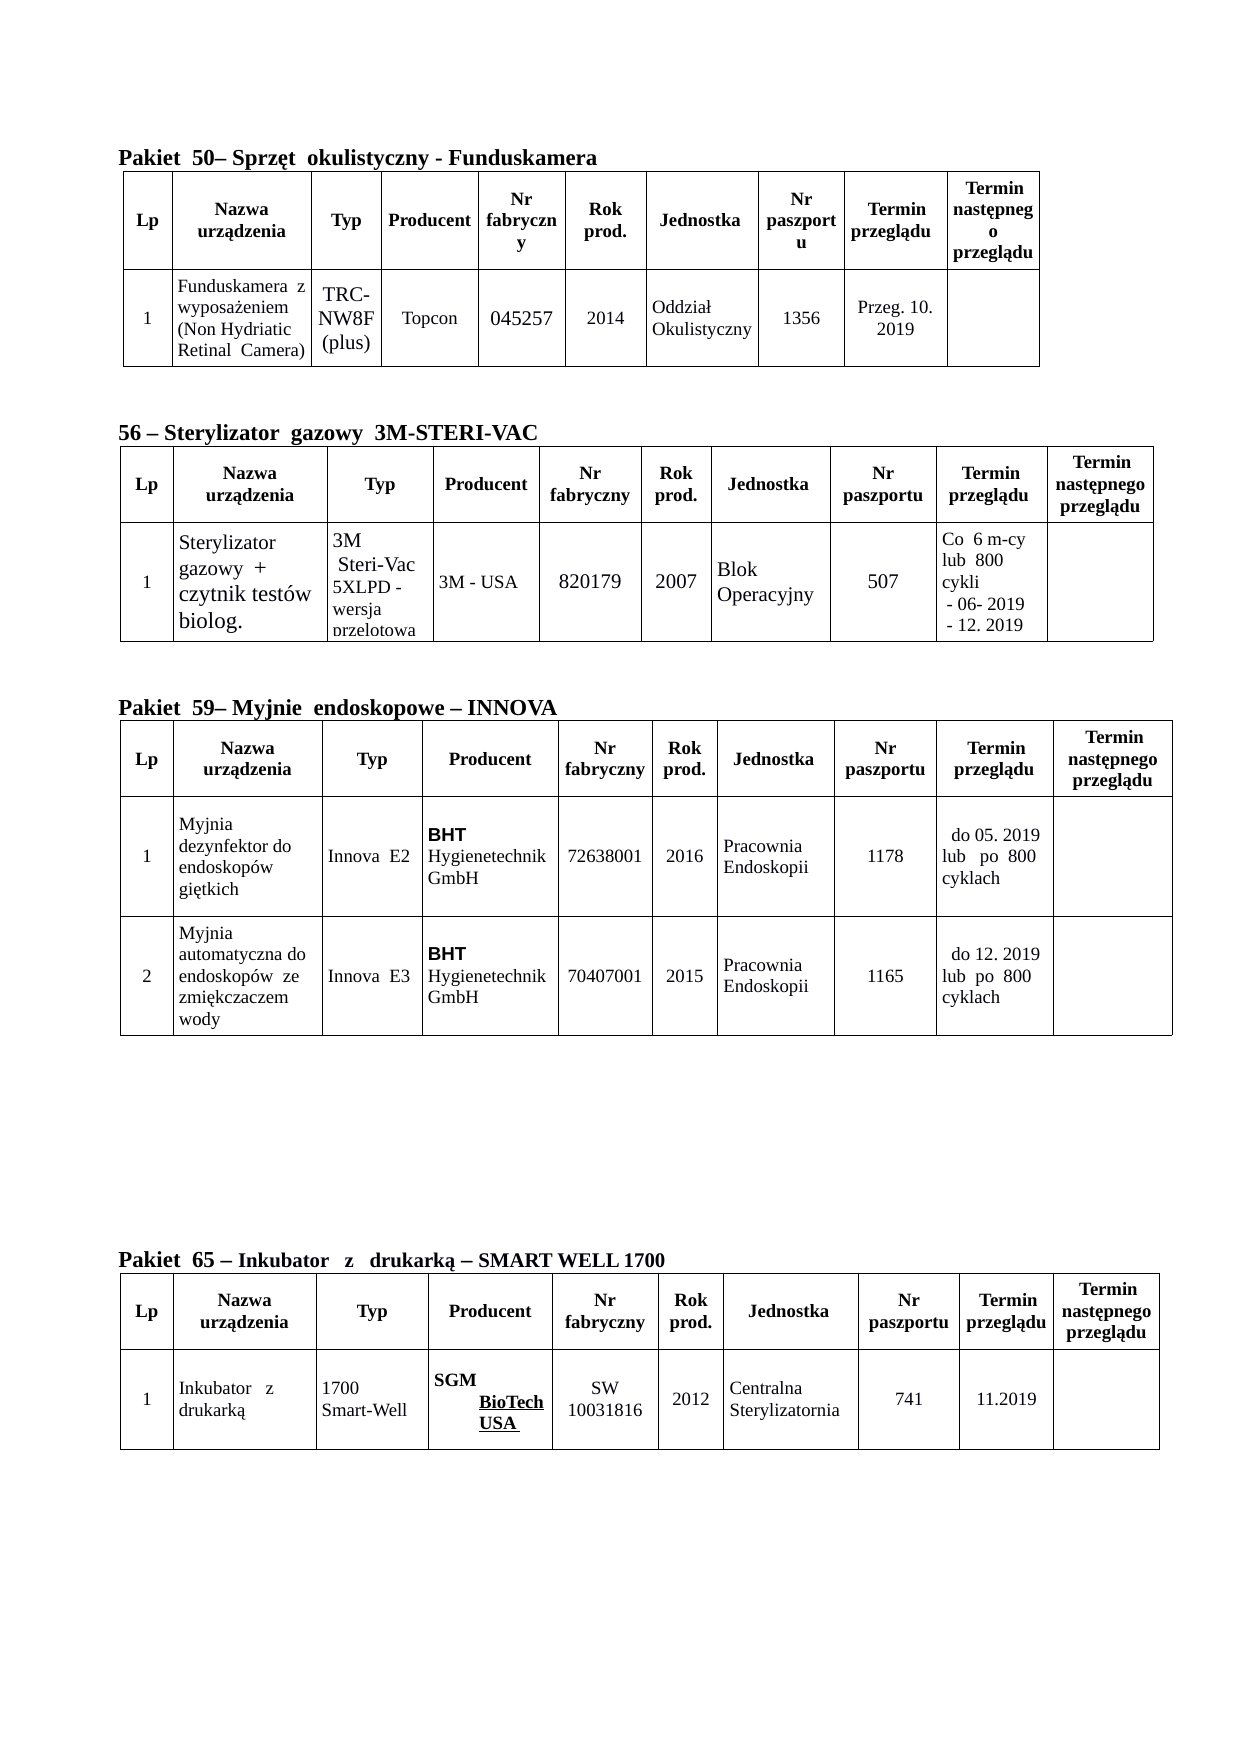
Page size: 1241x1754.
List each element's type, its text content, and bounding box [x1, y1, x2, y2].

table_header Nr fabryczny [540, 447, 641, 522]
table_cell 3M Steri-Vac 5XLPD - wersja przelotowa [328, 523, 433, 641]
table_cell [1054, 797, 1172, 916]
table_cell 820179 [540, 523, 641, 641]
table_header Termin następnego przeglądu [1054, 1274, 1159, 1349]
table_header Typ [317, 1274, 428, 1349]
table_header Nr paszportu [831, 447, 936, 522]
table_cell 045257 [479, 270, 565, 366]
table_cell Innova E2 [323, 797, 422, 916]
table_header Typ [312, 172, 381, 269]
table_header Rok prod. [659, 1274, 723, 1349]
table_cell [1054, 1350, 1159, 1449]
table_cell [948, 270, 1039, 366]
table_cell 2015 [653, 917, 717, 1035]
table_cell 11.2019 [960, 1350, 1053, 1449]
table_cell Topcon [382, 270, 478, 366]
table_cell Pracownia Endoskopii [718, 797, 834, 916]
table_header Producent [423, 721, 558, 796]
table_header Nazwa urządzenia [174, 447, 327, 522]
table_header Jednostka [647, 172, 758, 269]
table_cell 1 [121, 797, 173, 916]
table_cell SGM BioTech USA [429, 1350, 552, 1449]
table_header Nr fabryczny [559, 721, 652, 796]
table_header Termin przeglądu [960, 1274, 1053, 1349]
table_header Lp [121, 447, 173, 522]
table_cell Inkubator z drukarką [174, 1350, 316, 1449]
table_cell 72638001 [559, 797, 652, 916]
table_header Typ [323, 721, 422, 796]
table_header Lp [121, 1274, 173, 1349]
table_header Termin następnego przeglądu [1054, 721, 1172, 796]
table_cell Sterylizator gazowy + czytnik testów biolog. [174, 523, 327, 641]
table_cell 2016 [653, 797, 717, 916]
table_header Lp [121, 721, 173, 796]
table_header Rok prod. [566, 172, 646, 269]
table_header Nazwa urządzenia [174, 721, 322, 796]
table_header Producent [382, 172, 478, 269]
table_cell Myjnia dezynfektor do endoskopów giętkich [174, 797, 322, 916]
table_cell BHT Hygienetechnik GmbH [423, 797, 558, 916]
table_header Termin przeglądu [937, 447, 1047, 522]
table_cell Przeg. 10. 2019 [845, 270, 947, 366]
table_cell 2014 [566, 270, 646, 366]
table_cell Funduskamera z wyposażeniem (Non Hydriatic Retinal Camera) [173, 270, 311, 366]
table_cell Centralna Sterylizatornia [724, 1350, 858, 1449]
text Pakiet 65 – Inkubator z drukarką – SMART WELL 1700 [118, 1246, 1122, 1272]
table_header Jednostka [712, 447, 830, 522]
table_header Nazwa urządzenia [174, 1274, 316, 1349]
table_cell 1165 [835, 917, 936, 1035]
table_cell BHT Hygienetechnik GmbH [423, 917, 558, 1035]
table_header Producent [429, 1274, 552, 1349]
table_header Nr fabryczny [479, 172, 565, 269]
table_cell 1 [124, 270, 172, 366]
text 56 – Sterylizator gazowy 3M-STERI-VAC [118, 419, 1122, 446]
table_cell do 05. 2019 lub po 800 cyklach [937, 797, 1053, 916]
text Pakiet 59– Myjnie endoskopowe – INNOVA [118, 694, 1122, 720]
table_cell SW 10031816 [553, 1350, 658, 1449]
table_header Nr fabryczny [553, 1274, 658, 1349]
table_cell [1054, 917, 1172, 1035]
table_cell 2 [121, 917, 173, 1035]
table_header Nr paszportu [835, 721, 936, 796]
table_cell Oddział Okulistyczny [647, 270, 758, 366]
table_cell 1700 Smart-Well [317, 1350, 428, 1449]
table_cell 70407001 [559, 917, 652, 1035]
table_cell Co 6 m-cy lub 800 cykli - 06- 2019 - 12. 2019 [937, 523, 1047, 641]
table_header Termin następnego przeglądu [1048, 447, 1153, 522]
table_cell 1356 [759, 270, 844, 366]
table_cell Blok Operacyjny [712, 523, 830, 641]
table_cell 507 [831, 523, 936, 641]
table_cell Myjnia automatyczna do endoskopów ze zmiękczaczem wody [174, 917, 322, 1035]
table_header Typ [328, 447, 433, 522]
table_header Producent [434, 447, 539, 522]
table_header Termin przeglądu [937, 721, 1053, 796]
table_cell TRC-NW8F (plus) [312, 270, 381, 366]
table_cell [1048, 523, 1153, 641]
table_cell 1 [121, 523, 173, 641]
table_header Jednostka [718, 721, 834, 796]
table_cell 3M - USA [434, 523, 539, 641]
table_header Jednostka [724, 1274, 858, 1349]
table_header Lp [124, 172, 172, 269]
table_cell 1 [121, 1350, 173, 1449]
table_cell do 12. 2019 lub po 800 cyklach [937, 917, 1053, 1035]
table_header Nazwa urządzenia [173, 172, 311, 269]
table_header Termin następnego przeglądu [948, 172, 1039, 269]
table_cell Pracownia Endoskopii [718, 917, 834, 1035]
table_cell 2007 [642, 523, 711, 641]
text Pakiet 50– Sprzęt okulistyczny - Funduskamera [118, 144, 1122, 171]
table_cell 1178 [835, 797, 936, 916]
table_header Rok prod. [642, 447, 711, 522]
table_cell Innova E3 [323, 917, 422, 1035]
table_header Nr paszportu [859, 1274, 959, 1349]
table_header Nr paszportu [759, 172, 844, 269]
table_header Rok prod. [653, 721, 717, 796]
table_header Termin przeglądu [845, 172, 947, 269]
table_cell 741 [859, 1350, 959, 1449]
table_cell 2012 [659, 1350, 723, 1449]
